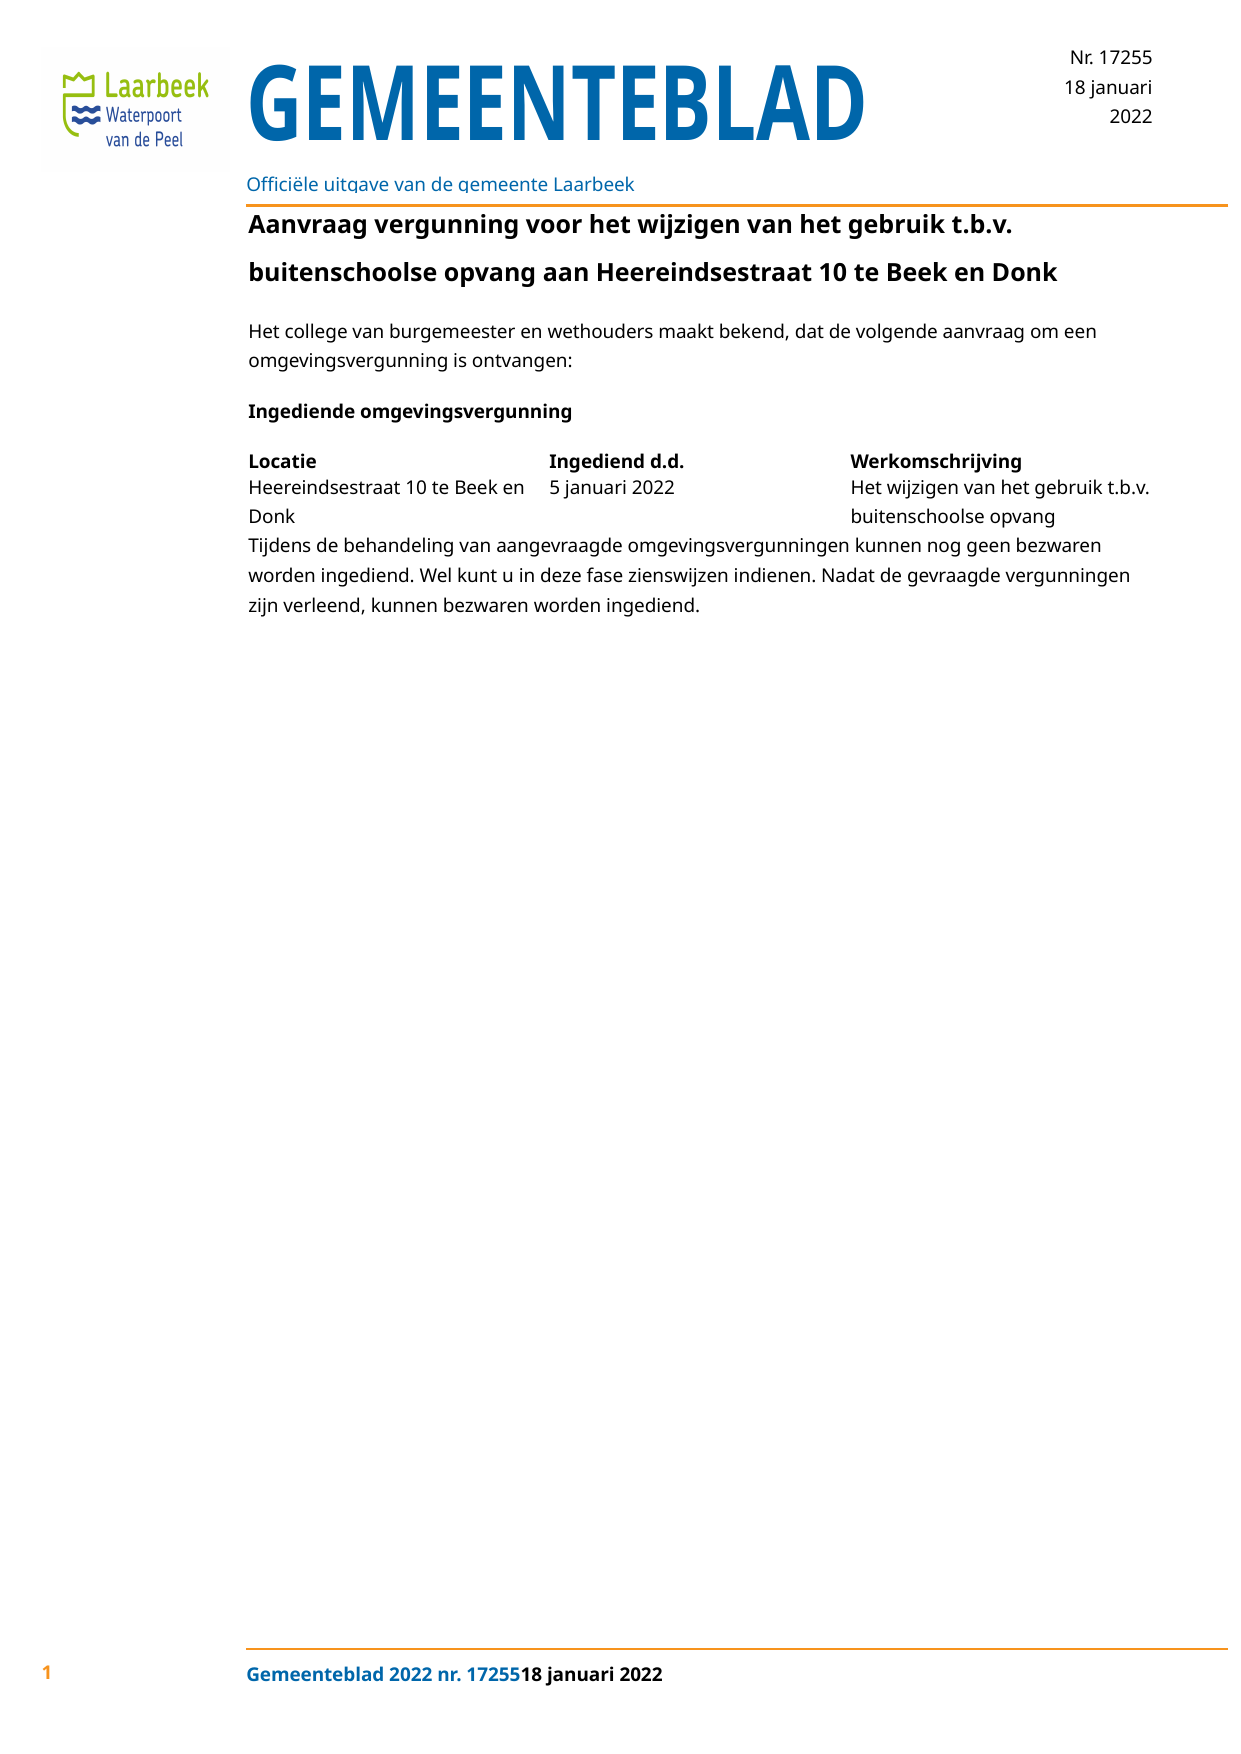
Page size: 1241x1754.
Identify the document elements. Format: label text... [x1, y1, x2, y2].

text Ingediende omgevingsvergunning [248, 398, 1152, 424]
table_cell 5 januari 2022 [549, 474, 850, 529]
table_header Werkomschrijving [850, 449, 1152, 474]
text Aanvraag vergunning voor het wijzigen van het gebruik t.b.v. buitenschoolse opvang aan Heereindsestraat 10 te Beek en Donk [248, 207, 1152, 288]
text Tijdens de behandeling van aangevraagde omgevingsvergunningen kunnen nog geen bezwaren worden ingediend. Wel kunt u in deze fase zienswijzen indienen. Nadat de gevraagde vergunningen zijn verleend, kunnen bezwaren worden ingediend. [248, 533, 1152, 618]
table_cell Heereindsestraat 10 te Beek en Donk [248, 474, 549, 529]
picture [41, 47, 231, 172]
text Het college van burgemeester en wethouders maakt bekend, dat de volgende aanvraag om een omgevingsvergunning is ontvangen: [248, 318, 1152, 373]
table_header Ingediend d.d. [549, 449, 850, 474]
table_cell Het wijzigen van het gebruik t.b.v. buitenschoolse opvang [850, 474, 1152, 529]
table_header Locatie [248, 449, 549, 474]
